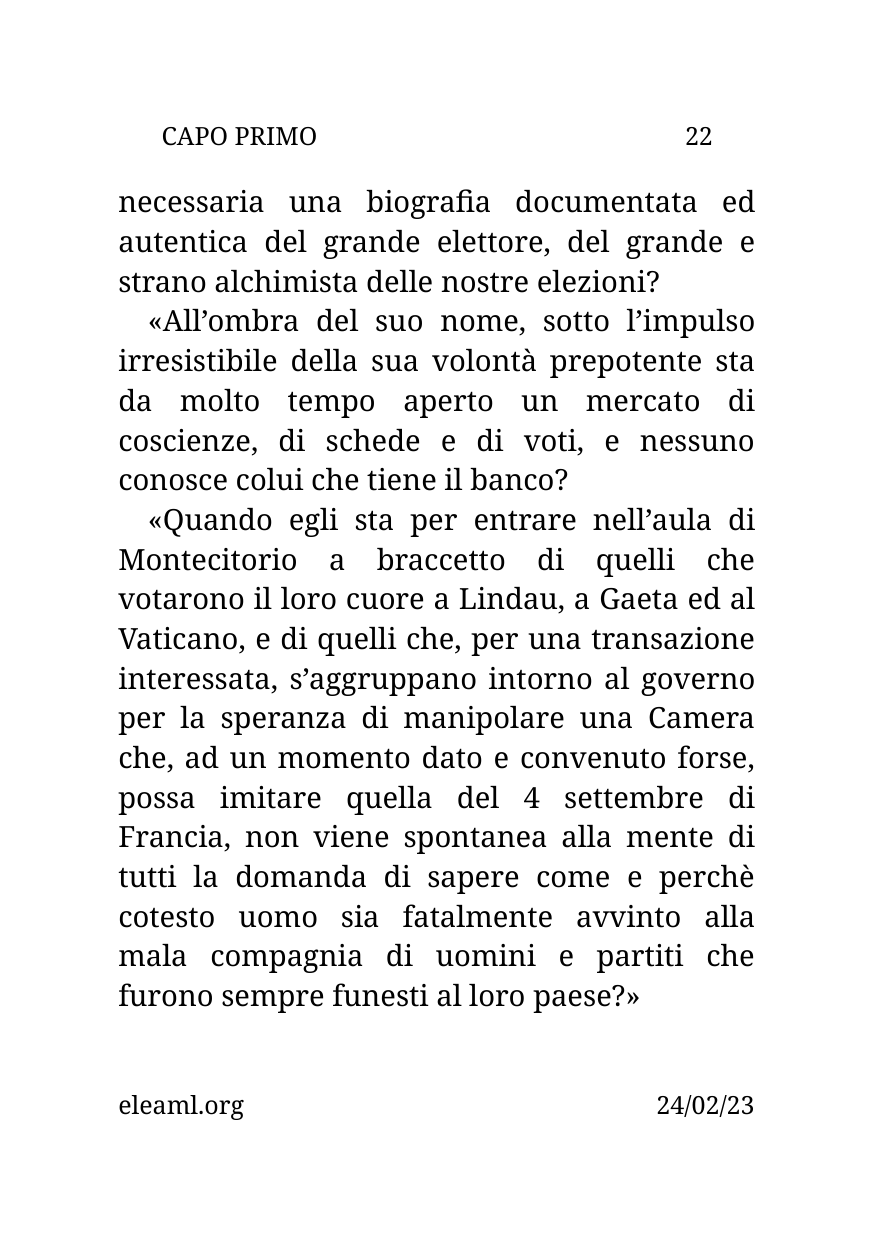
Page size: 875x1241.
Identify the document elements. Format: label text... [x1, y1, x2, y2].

text «All’ombra del suo nome, sotto l’impulso irresistibile della sua volontà prepotente sta da molto tempo aperto un mercato di coscienze, di schede e di voti, e nessuno conosce colui che tiene il banco? [118, 301, 756, 499]
text necessaria una biografia documentata ed autentica del grande elettore, del grande e strano alchimista delle nostre elezioni? [118, 182, 756, 301]
text «Quando egli sta per entrare nell’aula di Montecitorio a braccetto di quelli che votarono il loro cuore a Lindau, a Gaeta ed al Vaticano, e di quelli che, per una transazione interessata, s’aggruppano intorno al governo per la speranza di manipolare una Camera che, ad un momento dato e convenuto forse, possa imitare quella del 4 settembre di Francia, non viene spontanea alla mente di tutti la domanda di sapere come e perchè cotesto uomo sia fatalmente avvinto alla mala compagnia di uomini e partiti che furono sempre funesti al loro paese?» [118, 499, 756, 1015]
